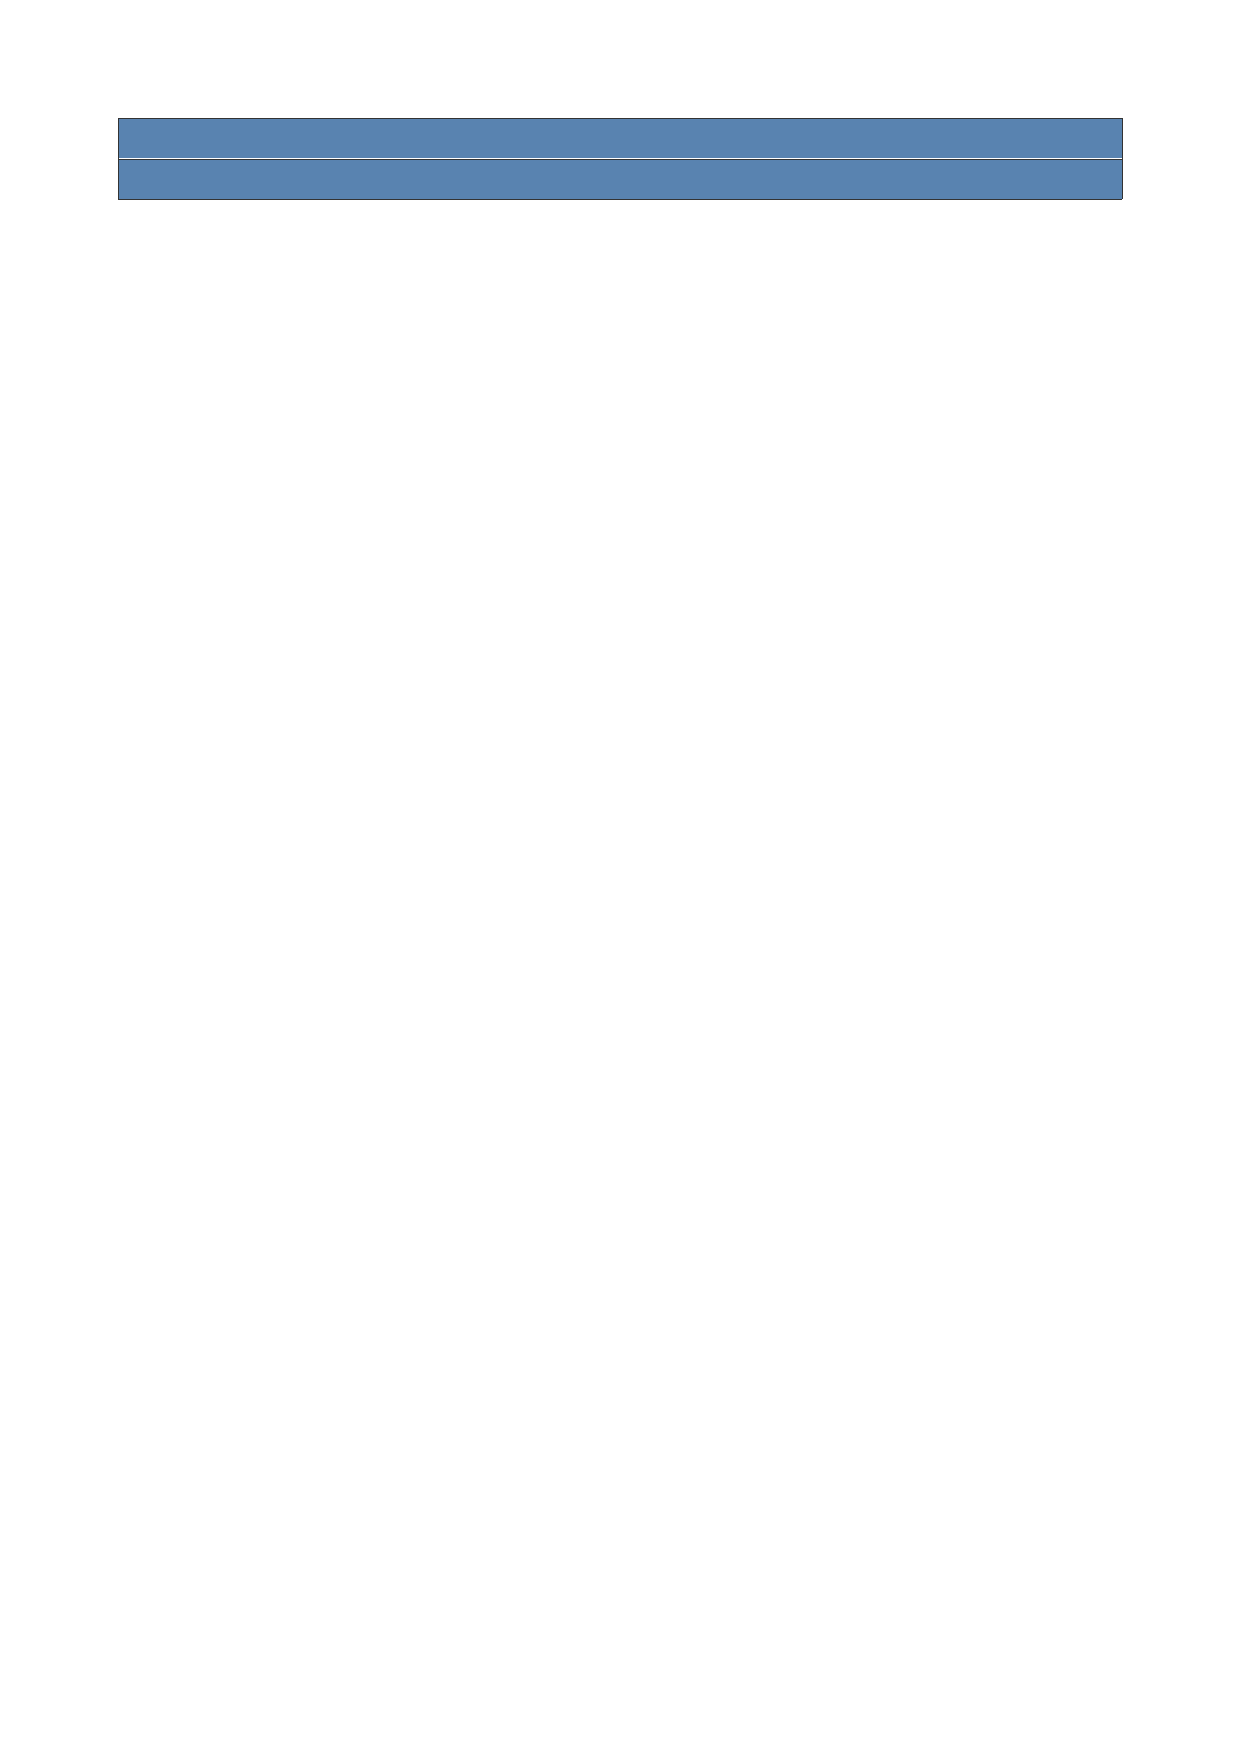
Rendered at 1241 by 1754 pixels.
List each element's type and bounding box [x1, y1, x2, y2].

table_cell [119, 160, 1122, 199]
table_header [119, 119, 1122, 158]
